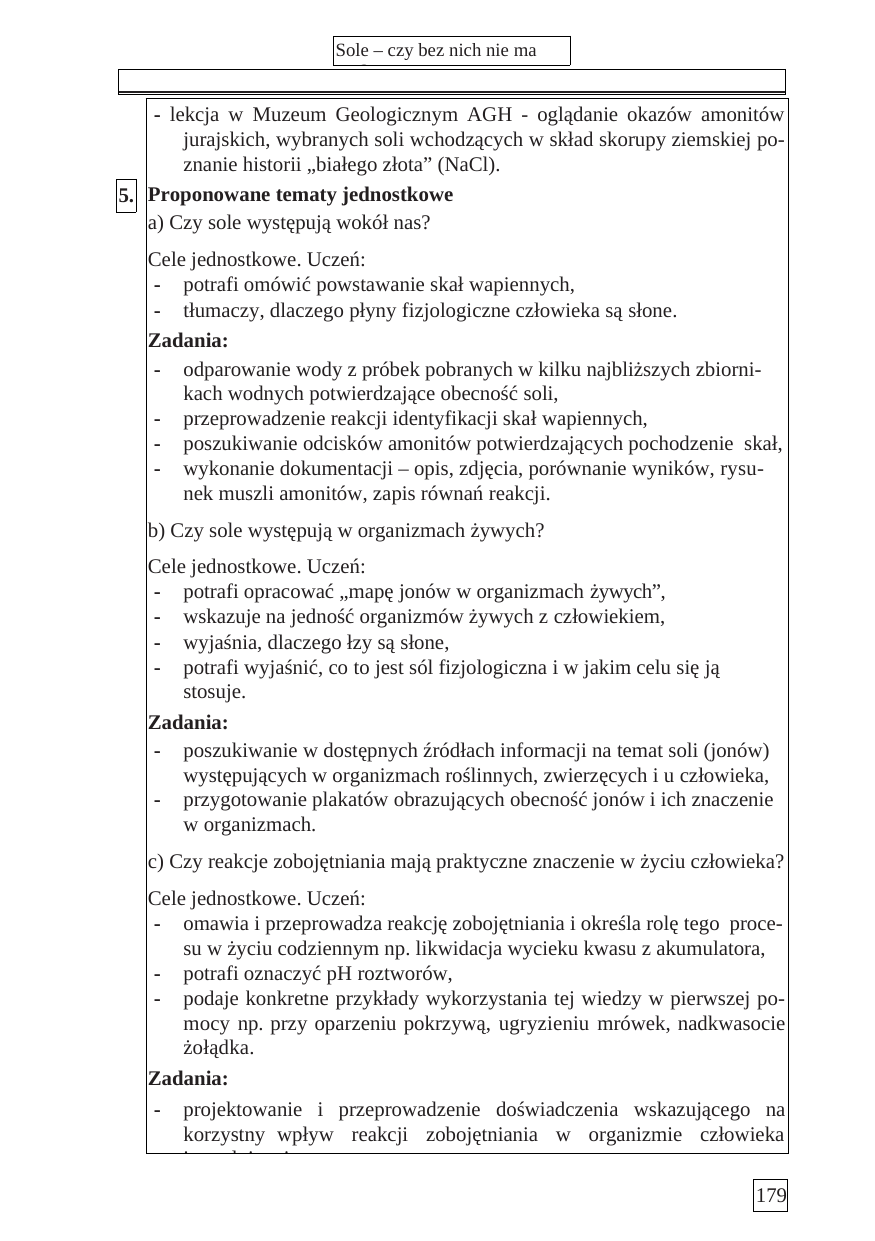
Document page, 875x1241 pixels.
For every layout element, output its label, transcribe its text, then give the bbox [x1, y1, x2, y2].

text - lekcja w Muzeum Geologicznym AGH - oglądanie okazów amonitów jurajskich, wybranych soli wchodzących w skład skorupy ziemskiej po- znanie historii „białego złota” (NaCl). [153, 102, 786, 176]
list omawia i przeprowadza reakcję zobojętniania i określa rolę tego proce- [153, 912, 787, 934]
list poszukiwanie w dostępnych źródłach informacji na temat soli (jonów) występujących w organizmach roślinnych, zwierzęcych i u człowieka, [153, 738, 786, 787]
list poszukiwanie odcisków amonitów potwierdzających pochodzenie skał, [153, 431, 787, 455]
text c) Czy reakcje zobojętniania mają praktyczne znaczenie w życiu człowieka? Cele jednostkowe. Uczeń: [148, 839, 786, 912]
list potrafi omówić powstawanie skał wapiennych, [153, 272, 787, 296]
text a) Czy sole występują wokół nas? [148, 210, 787, 234]
text Cele jednostkowe. Uczeń: [148, 247, 787, 271]
list potrafi oznaczyć pH roztworów, [153, 961, 787, 985]
text 179 [756, 1183, 787, 1207]
text Sole – czy bez nich nie ma nas? [335, 39, 570, 65]
text Proponowane tematy jednostkowe [148, 182, 787, 206]
list potrafi opracować „mapę jonów w organizmach żywych”, [153, 581, 787, 603]
list wskazuje na jedność organizmów żywych z człowiekiem, [153, 604, 787, 628]
list podaje konkretne przykłady wykorzystania tej wiedzy w pierwszej po- mocy np. przy oparzeniu pokrzywą, ugryzieniu mrówek, nadkwasocie żołądka. [153, 986, 786, 1059]
list przeprowadzenie reakcji identyfikacji skał wapiennych, [153, 406, 787, 430]
text b) Czy sole występują w organizmach żywych? Cele jednostkowe. Uczeń: [148, 508, 581, 581]
text Zadania: [148, 328, 787, 352]
text Zadania: [148, 1066, 787, 1090]
text Zadania: [148, 710, 787, 734]
list przygotowanie plakatów obrazujących obecność jonów i ich znaczenie w organizmach. [153, 787, 786, 836]
list potrafi wyjaśnić, co to jest sól fizjologiczna i w jakim celu się ją stosuje. [153, 655, 787, 703]
list projektowanie i przeprowadzenie doświadczenia wskazującego na korzystny wpływ reakcji zobojętniania w organizmie człowieka i w rolnictwie, [153, 1097, 786, 1153]
text 5. [118, 183, 136, 207]
list tłumaczy, dlaczego płyny fizjologiczne człowieka są słone. [153, 297, 787, 322]
list odparowanie wody z próbek pobranych w kilku najbliższych zbiorni- kach wodnych potwierdzające obecność soli, [153, 357, 786, 405]
list wyjaśnia, dlaczego łzy są słone, [153, 629, 787, 654]
list wykonanie dokumentacji – opis, zdjęcia, porównanie wyników, rysu- nek muszli amonitów, zapis równań reakcji. [153, 456, 786, 505]
text su w życiu codziennym np. likwidacja wycieku kwasu z akumulatora, [183, 936, 787, 959]
